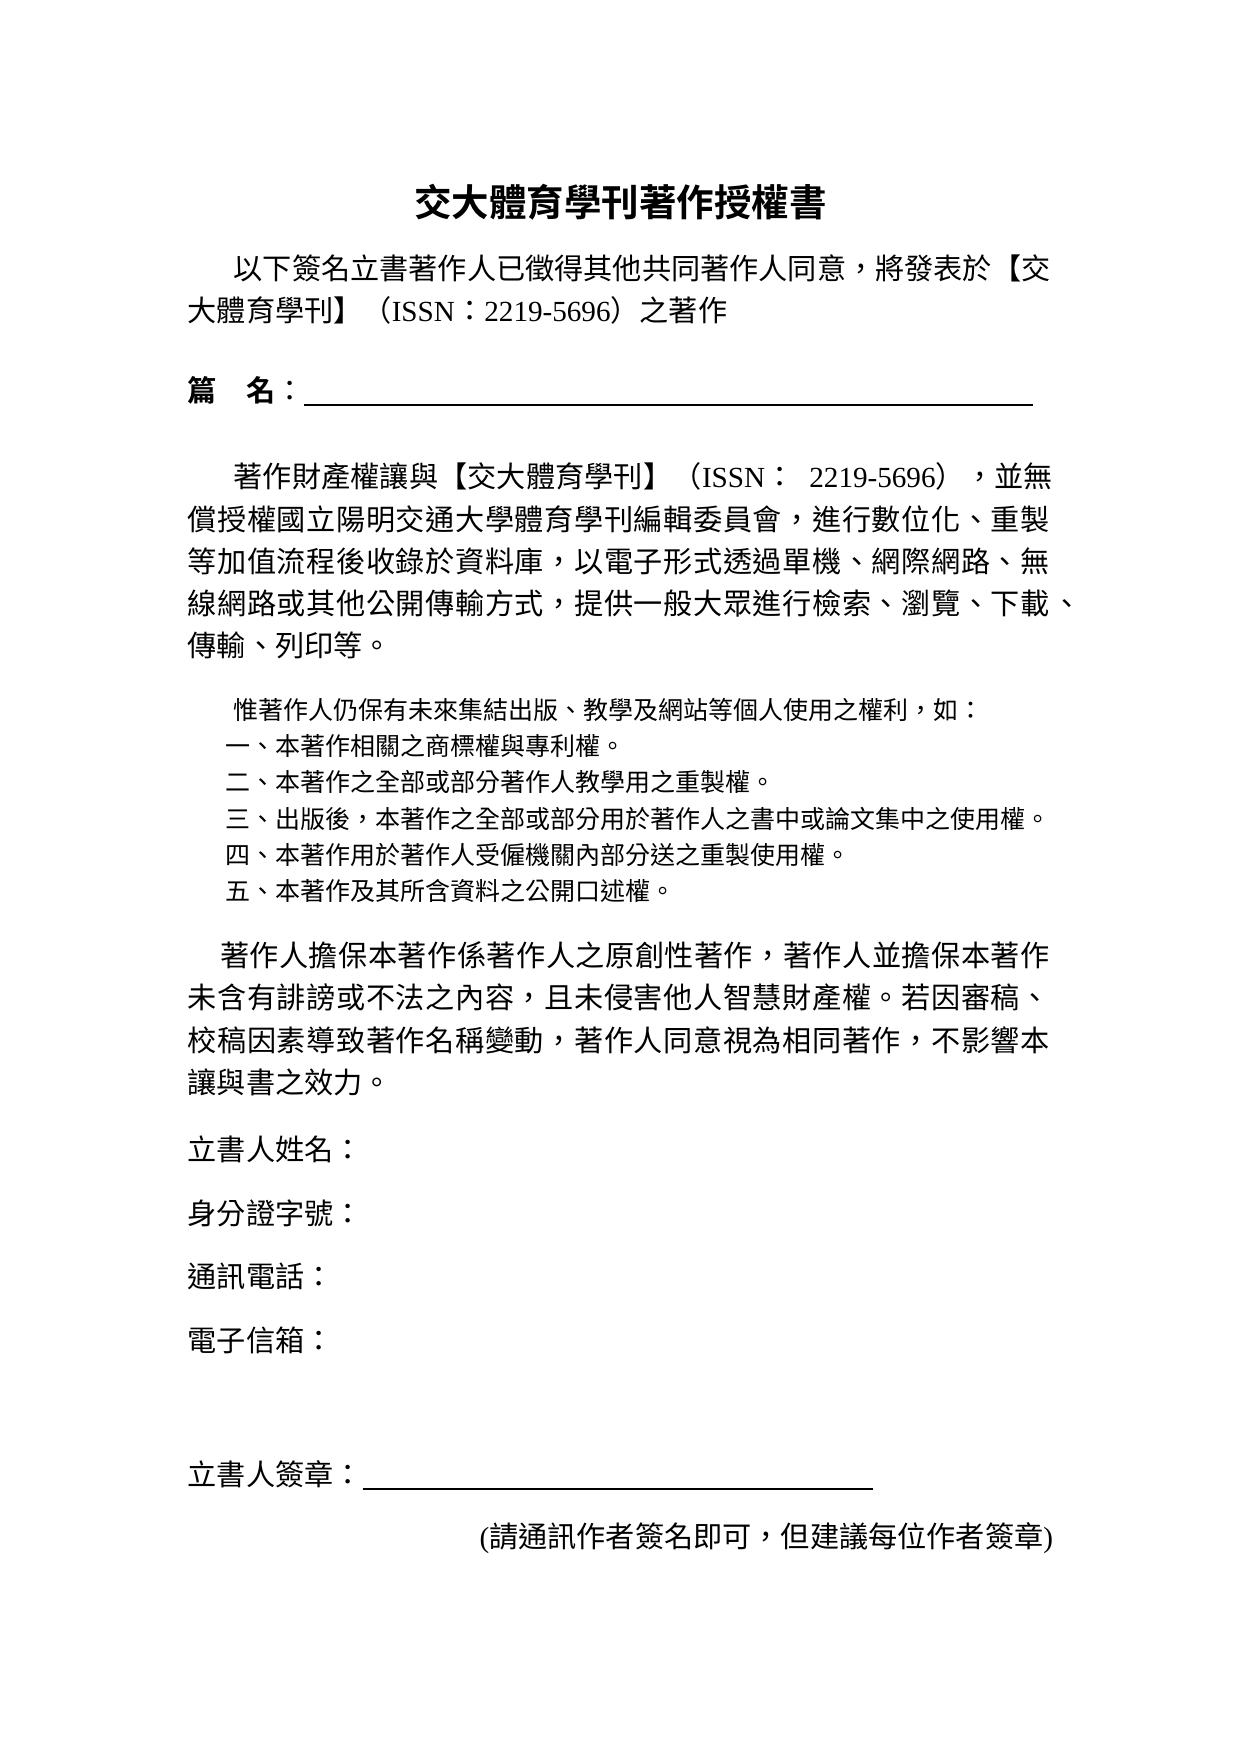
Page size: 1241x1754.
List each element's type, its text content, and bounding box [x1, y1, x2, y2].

text 通訊電話： [187, 1254, 1053, 1296]
text 五、本著作及其所含資料之公開口述權。 [225, 872, 1053, 908]
text 立書人姓名： [187, 1127, 1053, 1169]
text 身分證字­號： [187, 1190, 1053, 1233]
text 篇 名： [187, 368, 1053, 410]
text 二、本著作之全部或部分著作人教學用之重製權。 [225, 763, 1053, 799]
text 以下簽名立書著作人已徵得其他共同著作人同意，將發表於【交大體育學刊】（ISSN：2219-5696）之著作 [187, 246, 1053, 330]
text 惟著作人仍保有未來集結出版、教學及網站等個人使用之權利，如： [187, 690, 1053, 727]
text 電子信箱： [187, 1317, 1053, 1359]
text 一、本著作相關之商標權與專利權。 [225, 727, 1053, 763]
text 交大體育學刊著作授權書 [187, 158, 1053, 221]
text 著作財產權讓與【交大體育學刊】（ISSN： 2219-5696），並無償授權國立陽明交通大學體育學刊編輯委員會，進行數位化、重製等加值流程後收錄於資料庫，以電子形式透過單機、網際網路、無線網路或其他公開傳輸方式，提供一般大眾進行檢索、瀏覽、下載、傳輸、列印等。 [187, 454, 1053, 665]
text 四、本著作用於著作人受僱機關內部分送之重製使用權。 [225, 835, 1053, 872]
text 立書人簽章： [187, 1431, 1053, 1493]
text (請通訊作者簽名即可，但建議每位作者簽章) [187, 1493, 1053, 1556]
text 著作人擔保本著作係著作人之原創性著作，著作人並擔保本著作未含有誹謗或不法之內容，且未侵害他人智慧財產權。若因審稿、校稿因素導致著作名稱變動，著作人同意視為相同著作，不影響本讓與書之效力。 [187, 933, 1053, 1102]
text 三、出版後，本著作之全部或部分用於著作人之書中或論文集中之使用權。 [225, 799, 1053, 835]
